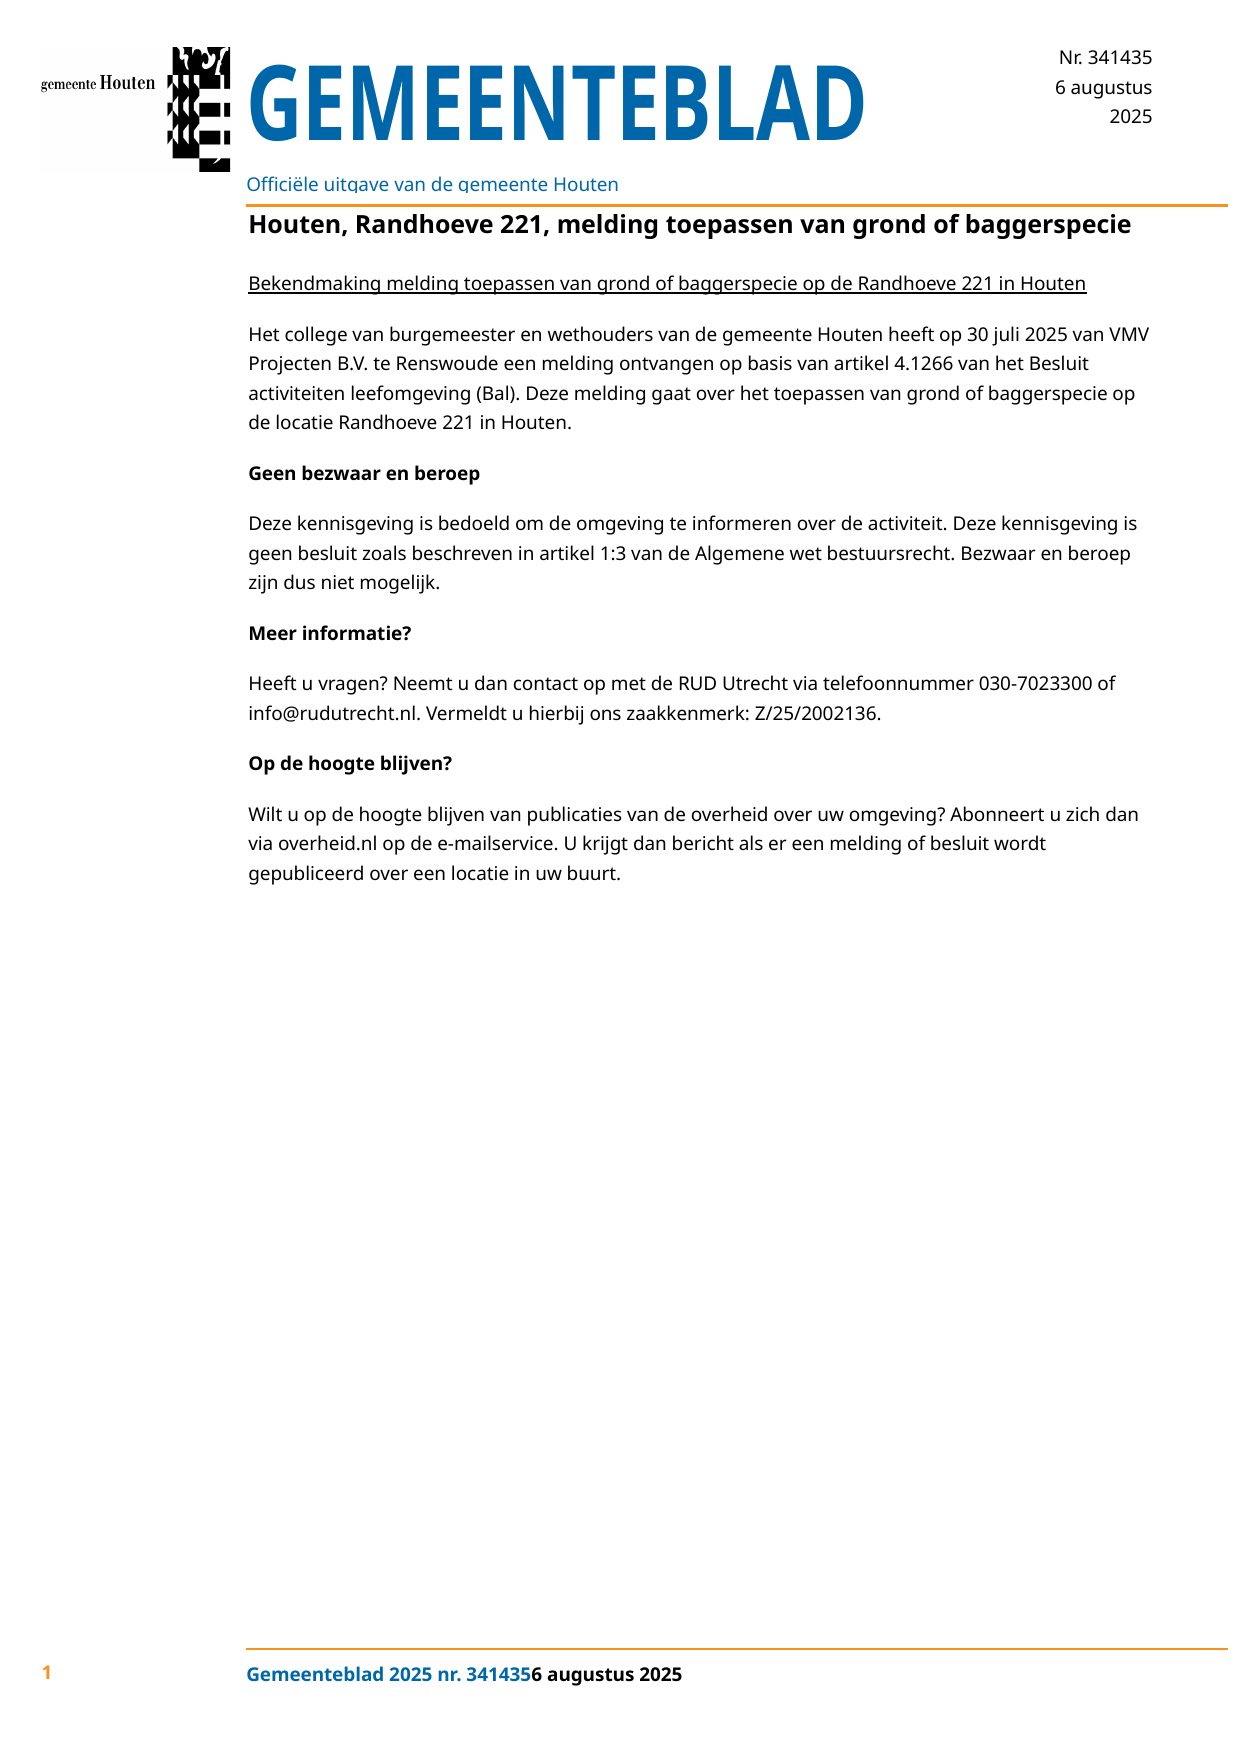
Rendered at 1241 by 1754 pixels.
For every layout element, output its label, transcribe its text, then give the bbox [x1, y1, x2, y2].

text Het college van burgemeester en wethouders van de gemeente Houten heeft op 30 juli 2025 van VMV Projecten B.V. te Renswoude een melding ontvangen op basis van artikel 4.1266 van het Besluit activiteiten leefomgeving (Bal). Deze melding gaat over het toepassen van grond of baggerspecie op de locatie Randhoeve 221 in Houten. [248, 321, 1152, 435]
text Geen bezwaar en beroep [248, 460, 1152, 486]
text Wilt u op de hoogte blijven van publicaties van de overheid over uw omgeving? Abonneert u zich dan via overheid.nl op de e-mailservice. U krijgt dan bericht als er een melding of besluit wordt gepubliceerd over een locatie in uw buurt. [248, 801, 1152, 886]
text Houten, Randhoeve 221, melding toepassen van grond of baggerspecie [248, 207, 1152, 241]
text Meer informatie? [248, 620, 1152, 646]
text Bekendmaking melding toepassen van grond of baggerspecie op de Randhoeve 221 in Houten [248, 270, 1152, 296]
text Op de hoogte blijven? [248, 750, 1152, 776]
picture [41, 47, 231, 172]
text Heeft u vragen? Neemt u dan contact op met de RUD Utrecht via telefoonnummer 030-7023300 of info@rudutrecht.nl. Vermeldt u hierbij ons zaakkenmerk: Z/25/2002136. [248, 670, 1152, 726]
text Deze kennisgeving is bedoeld om de omgeving te informeren over de activiteit. Deze kennisgeving is geen besluit zoals beschreven in artikel 1:3 van de Algemene wet bestuursrecht. Bezwaar en beroep zijn dus niet mogelijk. [248, 510, 1152, 595]
